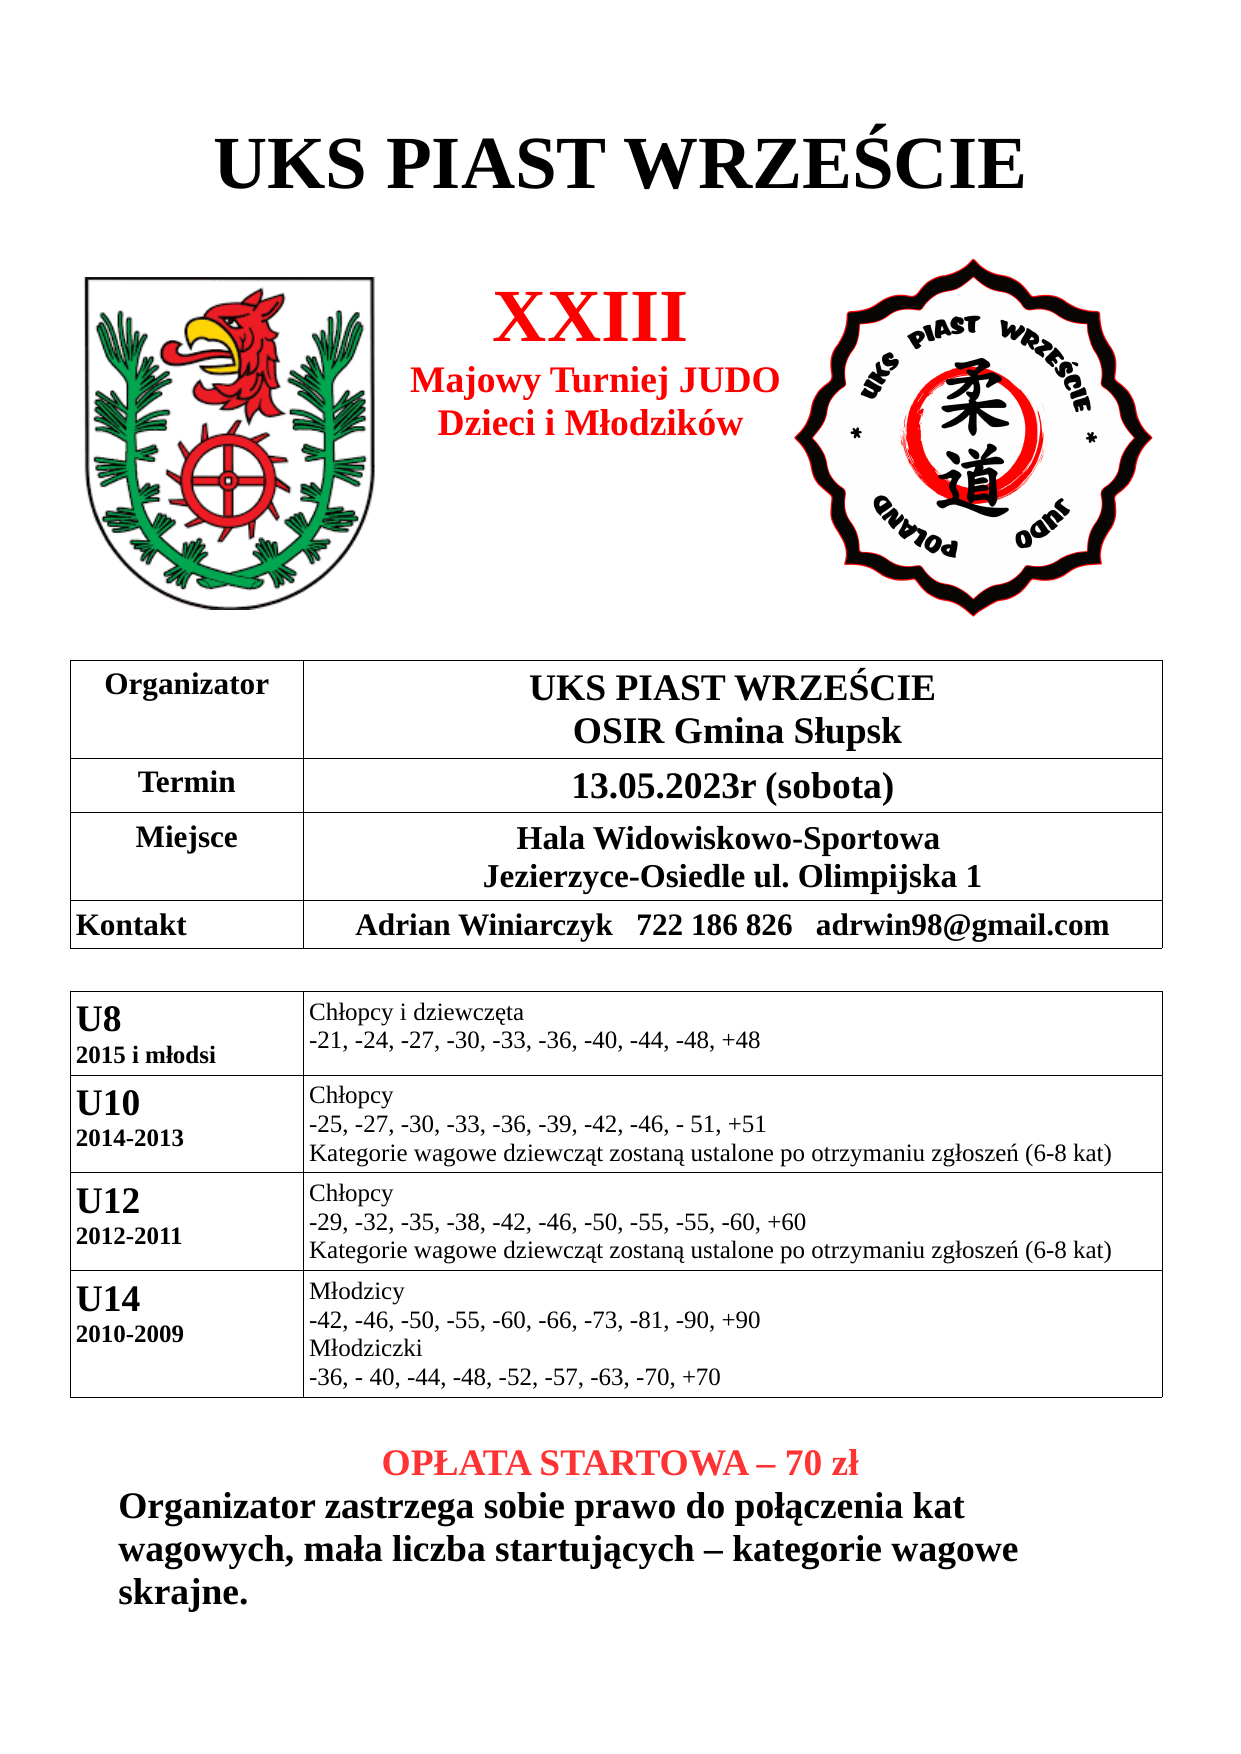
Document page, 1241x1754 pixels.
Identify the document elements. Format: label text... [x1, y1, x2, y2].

table_cell Termin [71, 759, 303, 812]
picture [785, 249, 1162, 626]
table_cell Kontakt [71, 901, 303, 948]
table_header UKS PIAST WRZEŚCIE OSIR Gmina Słupsk [304, 661, 1162, 757]
text Majowy Turniej JUDO [397, 358, 785, 401]
table_header U8 2015 i młodsi [71, 992, 303, 1074]
table_cell Młodzicy -42, -46, -50, -55, -60, -66, -73, -81, -90, +90 Młodziczki -36, - 40, -44, -48, -52, -57, -63, -70, +70 [304, 1271, 1162, 1397]
text Organizator zastrzega sobie prawo do połączenia kat wagowych, mała liczba startujących – kategorie wagowe skrajne. [118, 1483, 1122, 1612]
text OPŁATA STARTOWA – 70 zł [118, 1440, 1122, 1483]
table_cell Chłopcy -29, -32, -35, -38, -42, -46, -50, -55, -55, -60, +60 Kategorie wagowe dziewcząt zostaną ustalone po otrzymaniu zgłoszeń (6-8 kat) [304, 1173, 1162, 1270]
table_cell U14 2010-2009 [71, 1271, 303, 1397]
table_cell U10 2014-2013 [71, 1076, 303, 1172]
text XXIII [118, 271, 785, 358]
table_header Organizator [71, 661, 303, 757]
table_cell Adrian Winiarczyk 722 186 826 adrwin98@gmail.com [304, 901, 1162, 948]
picture [63, 277, 397, 610]
table_cell U12 2012-2011 [71, 1173, 303, 1270]
table_cell 13.05.2023r (sobota) [304, 759, 1162, 812]
table_header Chłopcy i dziewczęta -21, -24, -27, -30, -33, -36, -40, -44, -48, +48 [304, 992, 1162, 1074]
text UKS PIAST WRZEŚCIE [118, 118, 1122, 204]
table_cell Hala Widowiskowo-Sportowa Jezierzyce-Osiedle ul. Olimpijska 1 [304, 813, 1162, 900]
table_cell Chłopcy -25, -27, -30, -33, -36, -39, -42, -46, - 51, +51 Kategorie wagowe dziewcząt zostaną ustalone po otrzymaniu zgłoszeń (6-8 kat) [304, 1076, 1162, 1172]
table_cell Miejsce [71, 813, 303, 900]
text Dzieci i Młodzików [397, 401, 785, 444]
